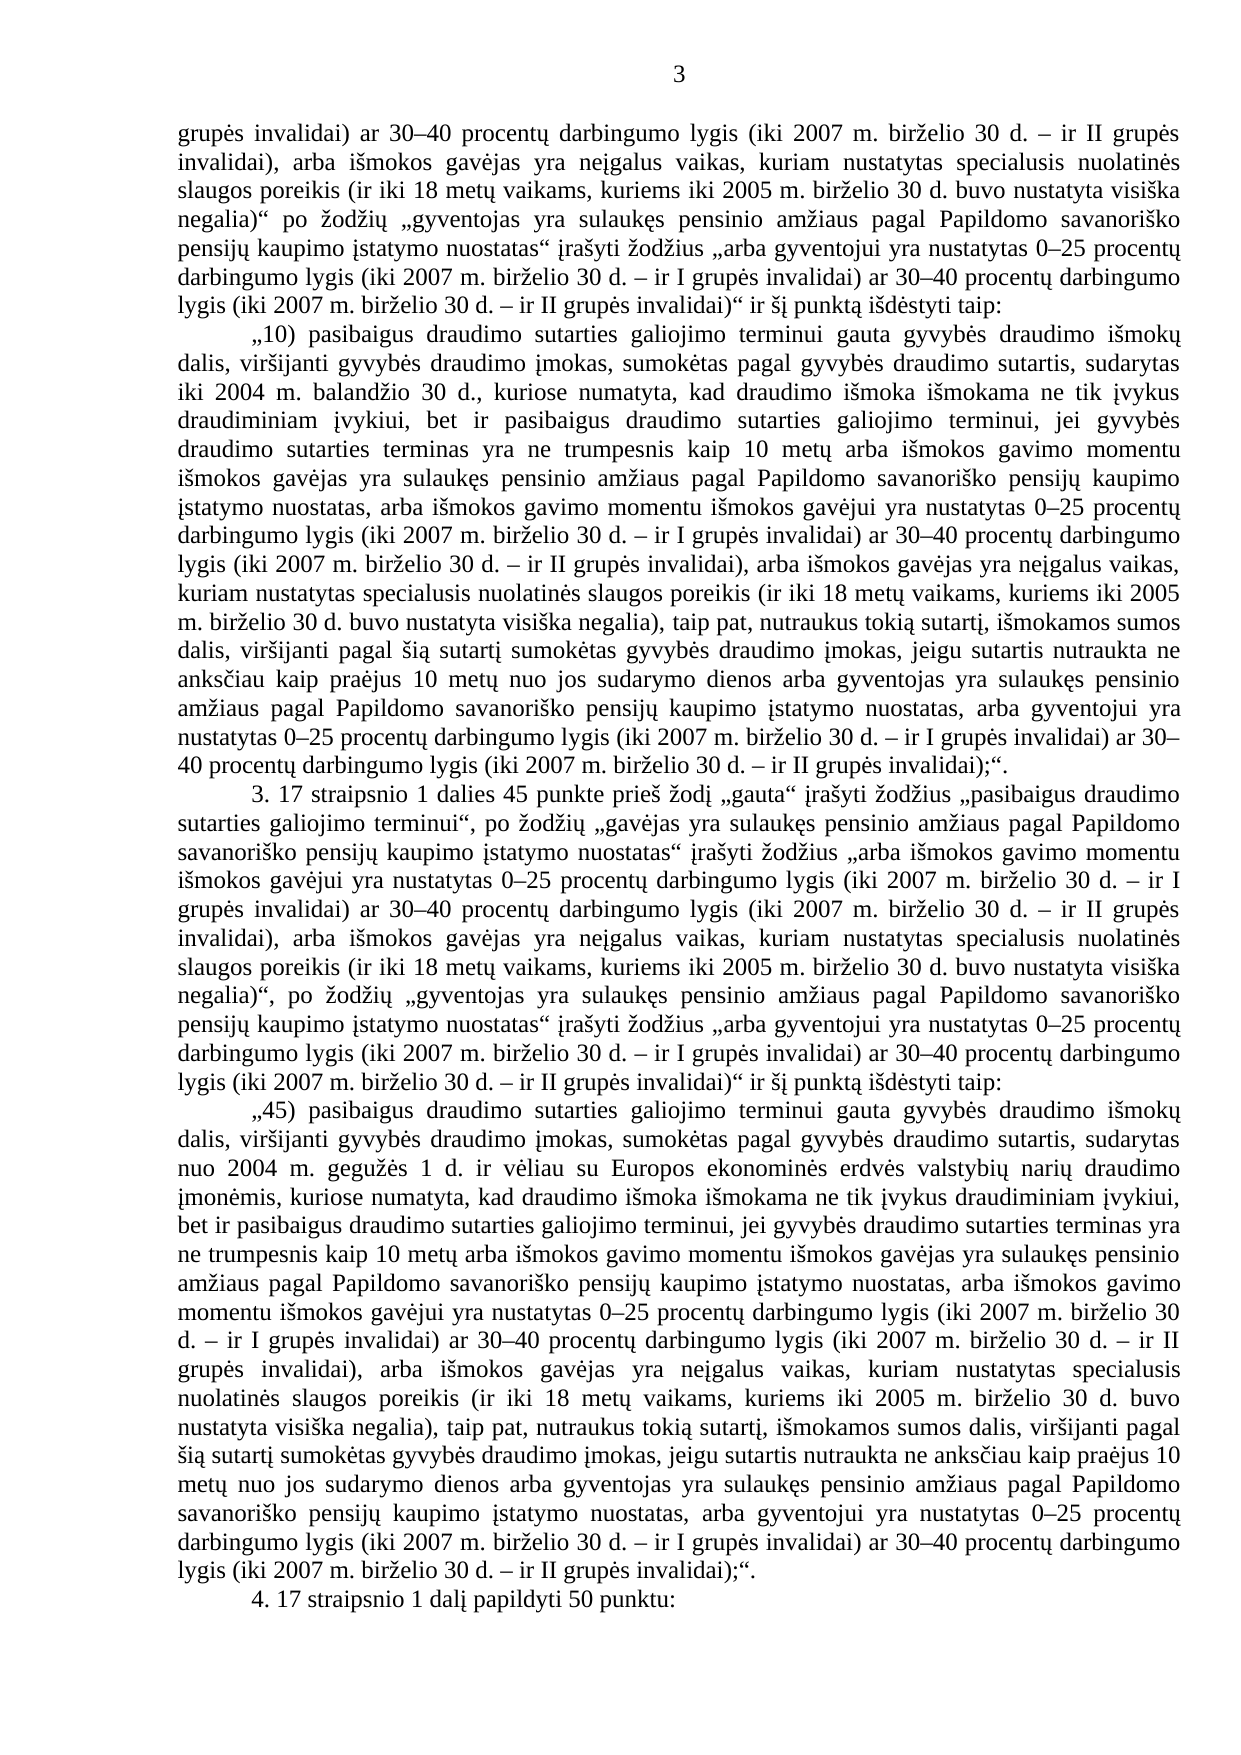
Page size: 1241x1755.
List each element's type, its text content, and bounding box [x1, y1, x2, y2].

text „45) pasibaigus draudimo sutarties galiojimo terminui gauta gyvybės draudimo išmokų dalis, viršijanti gyvybės draudimo įmokas, sumokėtas pagal gyvybės draudimo sutartis, sudarytas nuo 2004 m. gegužės 1 d. ir vėliau su Europos ekonominės erdvės valstybių narių draudimo įmonėmis, kuriose numatyta, kad draudimo išmoka išmokama ne tik įvykus draudiminiam įvykiui, bet ir pasibaigus draudimo sutarties galiojimo terminui, jei gyvybės draudimo sutarties terminas yra ne trumpesnis kaip 10 metų arba išmokos gavimo momentu išmokos gavėjas yra sulaukęs pensinio amžiaus pagal Papildomo savanoriško pensijų kaupimo įstatymo nuostatas, arba išmokos gavimo momentu išmokos gavėjui yra nustatytas 0–25 procentų darbingumo lygis (iki 2007 m. birželio 30 d. – ir I grupės invalidai) ar 30–40 procentų darbingumo lygis (iki 2007 m. birželio 30 d. – ir II grupės invalidai), arba išmokos gavėjas yra neįgalus vaikas, kuriam nustatytas specialusis nuolatinės slaugos poreikis (ir iki 18 metų vaikams, kuriems iki 2005 m. birželio 30 d. buvo nustatyta visiška negalia), taip pat, nutraukus tokią sutartį, išmokamos sumos dalis, viršijanti pagal šią sutartį sumokėtas gyvybės draudimo įmokas, jeigu sutartis nutraukta ne anksčiau kaip praėjus 10 metų nuo jos sudarymo dienos arba gyventojas yra sulaukęs pensinio amžiaus pagal Papildomo savanoriško pensijų kaupimo įstatymo nuostatas, arba gyventojui yra nustatytas 0–25 procentų darbingumo lygis (iki 2007 m. birželio 30 d. – ir I grupės invalidai) ar 30–40 procentų darbingumo lygis (iki 2007 m. birželio 30 d. – ir II grupės invalidai);“. [177, 1096, 1181, 1584]
text 4. 17 straipsnio 1 dalį papildyti 50 punktu: [177, 1584, 1181, 1613]
text „10) pasibaigus draudimo sutarties galiojimo terminui gauta gyvybės draudimo išmokų dalis, viršijanti gyvybės draudimo įmokas, sumokėtas pagal gyvybės draudimo sutartis, sudarytas iki 2004 m. balandžio 30 d., kuriose numatyta, kad draudimo išmoka išmokama ne tik įvykus draudiminiam įvykiui, bet ir pasibaigus draudimo sutarties galiojimo terminui, jei gyvybės draudimo sutarties terminas yra ne trumpesnis kaip 10 metų arba išmokos gavimo momentu išmokos gavėjas yra sulaukęs pensinio amžiaus pagal Papildomo savanoriško pensijų kaupimo įstatymo nuostatas, arba išmokos gavimo momentu išmokos gavėjui yra nustatytas 0–25 procentų darbingumo lygis (iki 2007 m. birželio 30 d. – ir I grupės invalidai) ar 30–40 procentų darbingumo lygis (iki 2007 m. birželio 30 d. – ir II grupės invalidai), arba išmokos gavėjas yra neįgalus vaikas, kuriam nustatytas specialusis nuolatinės slaugos poreikis (ir iki 18 metų vaikams, kuriems iki 2005 m. birželio 30 d. buvo nustatyta visiška negalia), taip pat, nutraukus tokią sutartį, išmokamos sumos dalis, viršijanti pagal šią sutartį sumokėtas gyvybės draudimo įmokas, jeigu sutartis nutraukta ne anksčiau kaip praėjus 10 metų nuo jos sudarymo dienos arba gyventojas yra sulaukęs pensinio amžiaus pagal Papildomo savanoriško pensijų kaupimo įstatymo nuostatas, arba gyventojui yra nustatytas 0–25 procentų darbingumo lygis (iki 2007 m. birželio 30 d. – ir I grupės invalidai) ar 30–40 procentų darbingumo lygis (iki 2007 m. birželio 30 d. – ir II grupės invalidai);“. [177, 319, 1181, 779]
text grupės invalidai) ar 30–40 procentų darbingumo lygis (iki 2007 m. birželio 30 d. – ir II grupės invalidai), arba išmokos gavėjas yra neįgalus vaikas, kuriam nustatytas specialusis nuolatinės slaugos poreikis (ir iki 18 metų vaikams, kuriems iki 2005 m. birželio 30 d. buvo nustatyta visiška negalia)“ po žodžių „gyventojas yra sulaukęs pensinio amžiaus pagal Papildomo savanoriško pensijų kaupimo įstatymo nuostatas“ įrašyti žodžius „arba gyventojui yra nustatytas 0–25 procentų darbingumo lygis (iki 2007 m. birželio 30 d. – ir I grupės invalidai) ar 30–40 procentų darbingumo lygis (iki 2007 m. birželio 30 d. – ir II grupės invalidai)“ ir šį punktą išdėstyti taip: [177, 118, 1181, 319]
text 3. 17 straipsnio 1 dalies 45 punkte prieš žodį „gauta“ įrašyti žodžius „pasibaigus draudimo sutarties galiojimo terminui“, po žodžių „gavėjas yra sulaukęs pensinio amžiaus pagal Papildomo savanoriško pensijų kaupimo įstatymo nuostatas“ įrašyti žodžius „arba išmokos gavimo momentu išmokos gavėjui yra nustatytas 0–25 procentų darbingumo lygis (iki 2007 m. birželio 30 d. – ir I grupės invalidai) ar 30–40 procentų darbingumo lygis (iki 2007 m. birželio 30 d. – ir II grupės invalidai), arba išmokos gavėjas yra neįgalus vaikas, kuriam nustatytas specialusis nuolatinės slaugos poreikis (ir iki 18 metų vaikams, kuriems iki 2005 m. birželio 30 d. buvo nustatyta visiška negalia)“, po žodžių „gyventojas yra sulaukęs pensinio amžiaus pagal Papildomo savanoriško pensijų kaupimo įstatymo nuostatas“ įrašyti žodžius „arba gyventojui yra nustatytas 0–25 procentų darbingumo lygis (iki 2007 m. birželio 30 d. – ir I grupės invalidai) ar 30–40 procentų darbingumo lygis (iki 2007 m. birželio 30 d. – ir II grupės invalidai)“ ir šį punktą išdėstyti taip: [177, 779, 1181, 1096]
